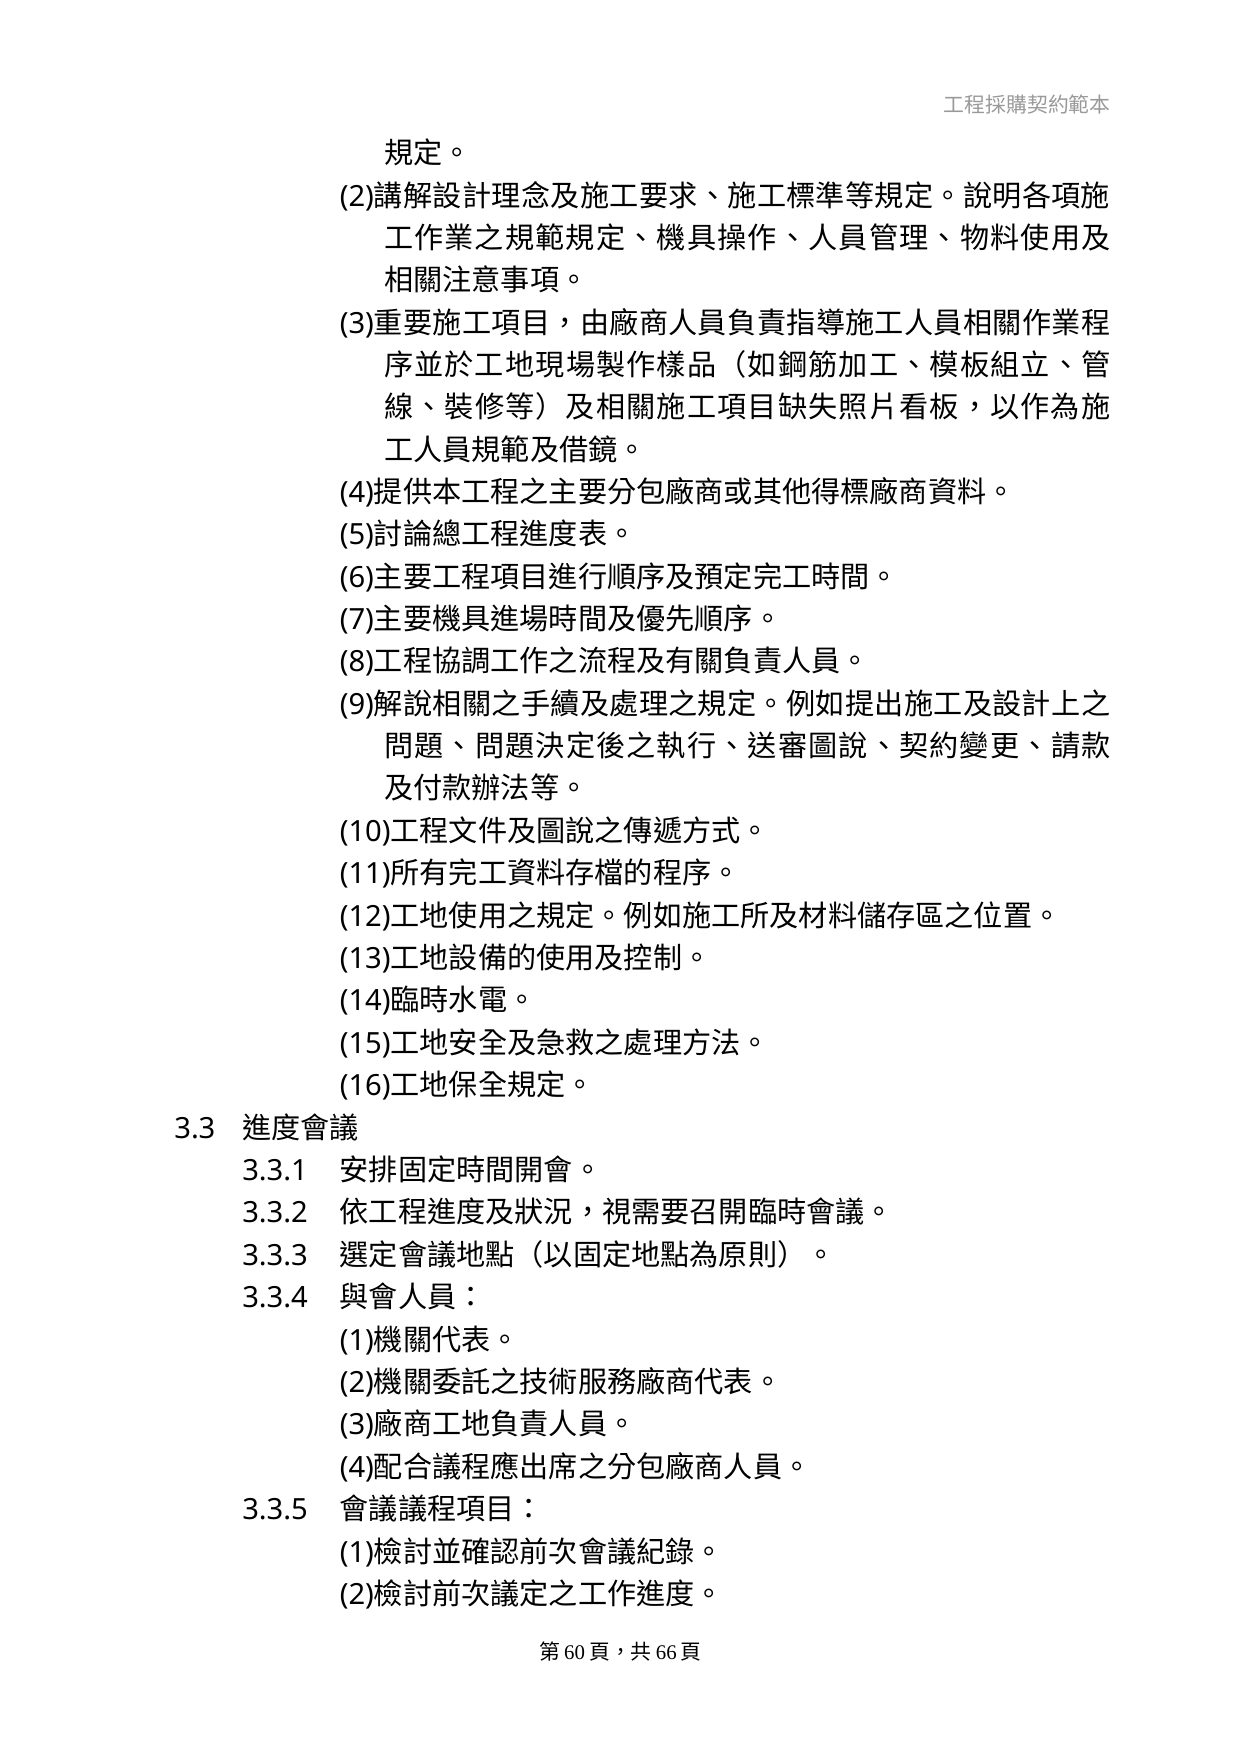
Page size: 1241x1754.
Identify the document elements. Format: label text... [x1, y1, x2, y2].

list 所有完工資料存檔的程序。 [339, 850, 1110, 892]
list 安排固定時間開會。 [242, 1147, 1110, 1189]
list 與會人員： [242, 1274, 1110, 1316]
list 工地保全規定。 [339, 1062, 1110, 1104]
list 講解設計理念及施工要求、施工標準等規定。說明各項施工作業之規範規定、機具操作、人員管理、物料使用及相關注意事項。 [339, 172, 1110, 299]
list 會議議程項目： [242, 1486, 1110, 1528]
list 討論總工程進度表。 [339, 511, 1110, 553]
list 工程協調工作之流程及有關負責人員。 [339, 638, 1110, 680]
list 檢討並確認前次會議紀錄。 [339, 1528, 1110, 1571]
list 工地使用之規定。例如施工所及材料儲存區之位置。 [339, 892, 1110, 934]
list 解說相關之手續及處理之規定。例如提出施工及設計上之問題、問題決定後之執行、送審圖說、契約變更、請款及付款辦法等。 [339, 680, 1110, 807]
list 配合議程應出席之分包廠商人員。 [339, 1443, 1110, 1486]
list 選定會議地點（以固定地點為原則）。 [242, 1231, 1110, 1274]
list 依工程進度及狀況，視需要召開臨時會議。 [242, 1189, 1110, 1231]
list 工地設備的使用及控制。 [339, 934, 1110, 977]
list 臨時水電。 [339, 977, 1110, 1019]
list 工程文件及圖說之傳遞方式。 [339, 807, 1110, 850]
list 工地安全及急救之處理方法。 [339, 1019, 1110, 1062]
list 主要機具進場時間及優先順序。 [339, 596, 1110, 638]
list 重要施工項目，由廠商人員負責指導施工人員相關作業程序並於工地現場製作樣品（如鋼筋加工、模板組立、管線、裝修等）及相關施工項目缺失照片看板，以作為施工人員規範及借鏡。 [339, 299, 1110, 468]
list 廠商工地負責人員。 [339, 1401, 1110, 1443]
list 主要工程項目進行順序及預定完工時間。 [339, 553, 1110, 596]
list 機關代表。 [339, 1316, 1110, 1358]
list 進度會議 [174, 1104, 1110, 1147]
list 機關委託之技術服務廠商代表。 [339, 1358, 1110, 1401]
list 依契約內容釐清各單位在各階段之權責，並說明權責劃分規定。 [339, 130, 1110, 172]
list 提供本工程之主要分包廠商或其他得標廠商資料。 [339, 468, 1110, 511]
list 檢討前次議定之工作進度。 [339, 1571, 1110, 1613]
